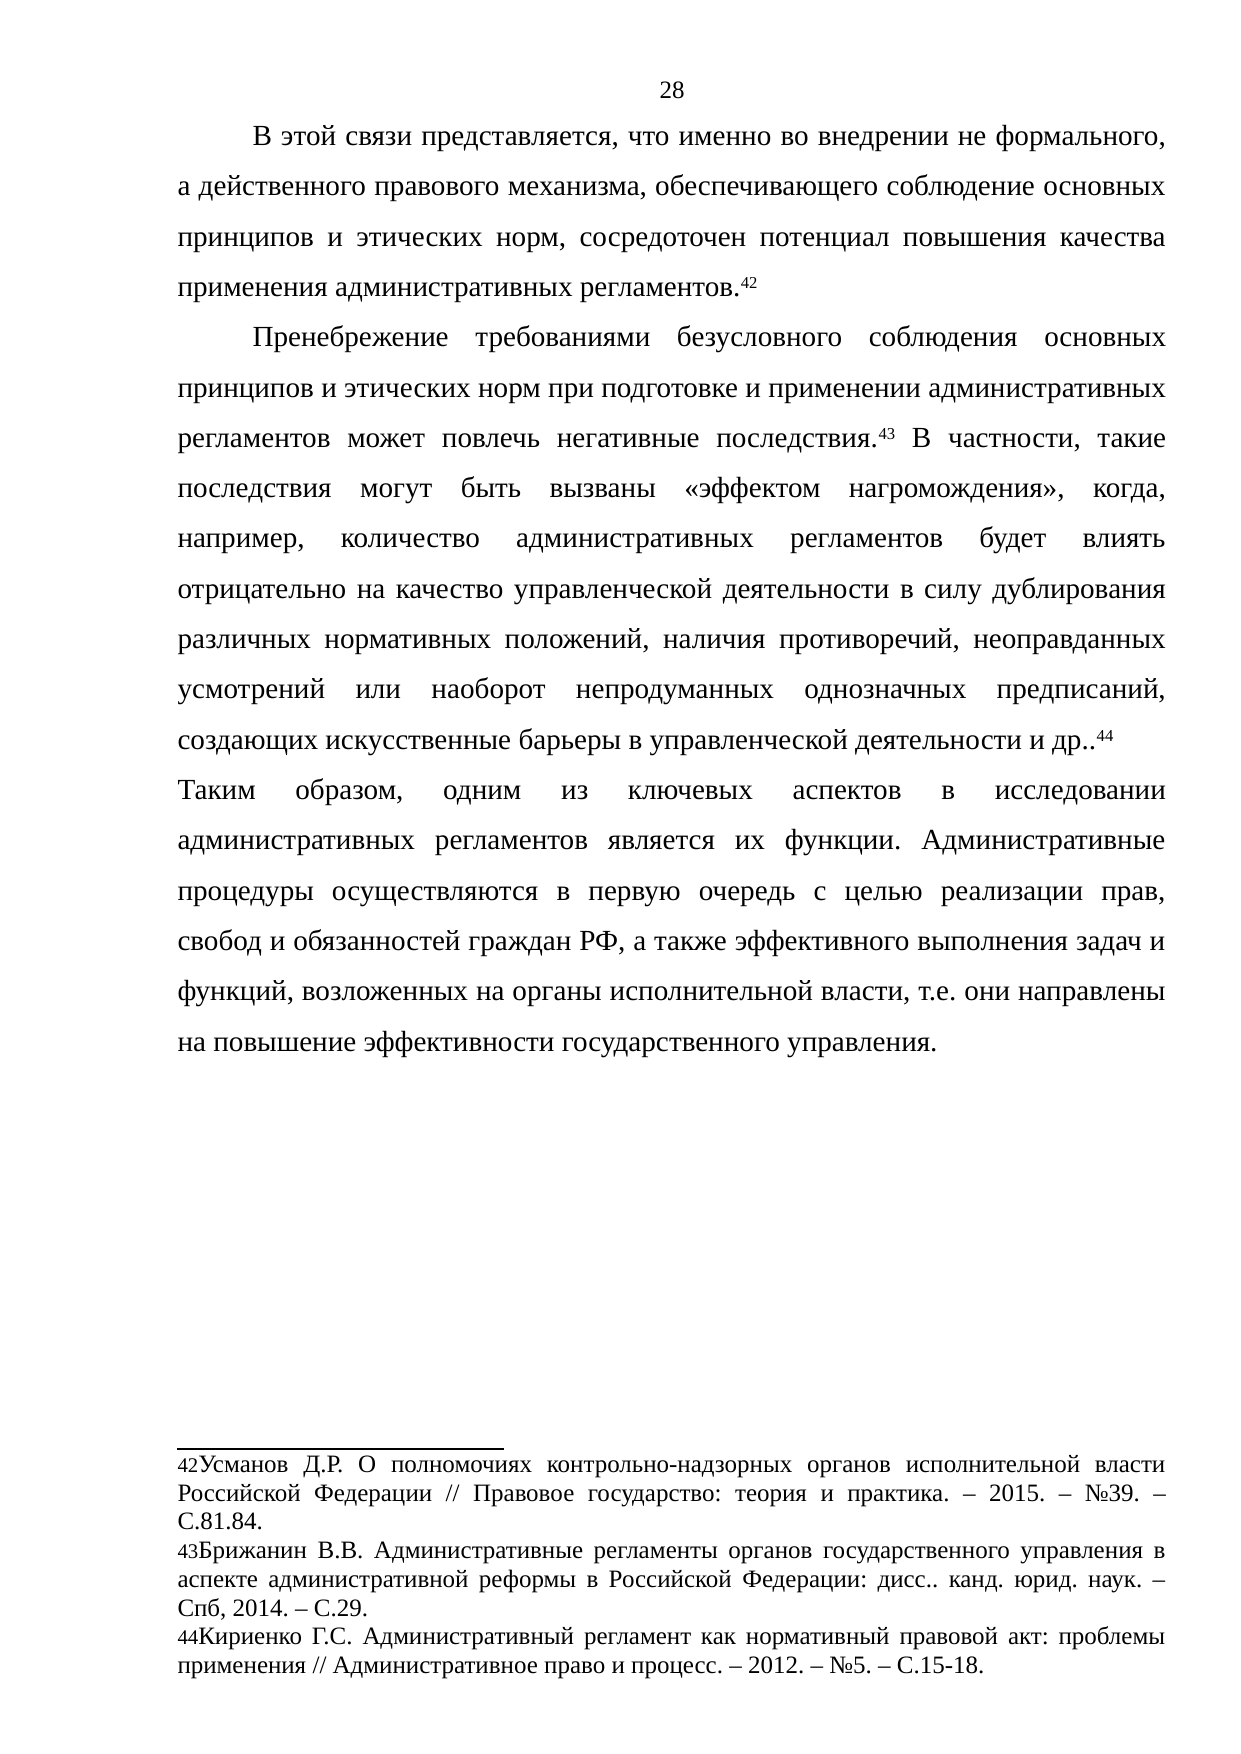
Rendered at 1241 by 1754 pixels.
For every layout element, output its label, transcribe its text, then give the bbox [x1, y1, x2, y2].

text Кириенко Г.С. Административный регламент как нормативный правовой акт: проблемы применения // Административное право и процесс. – 2012. – №5. – С.15-18. [177, 1621, 1166, 1679]
text В этой связи представляется, что именно во внедрении не формального, а действенного правового механизма, обеспечивающего соблюдение основных принципов и этических норм, сосредоточен потенциал повышения качества применения административных регламентов. [177, 118, 1166, 303]
text Пренебрежение требованиями безусловного соблюдения основных принципов и этических норм при подготовке и применении административных регламентов может повлечь негативные последствия. В частности, такие последствия могут быть вызваны «эффектом нагромождения», когда, например, количество административных регламентов будет влиять отрицательно на качество управленческой деятельности в силу дублирования различных нормативных положений, наличия противоречий, неоправданных усмотрений или наоборот непродуманных однозначных предписаний, создающих искусственные барьеры в управленческой деятельности и др.. [177, 319, 1166, 755]
text Усманов Д.Р. О полномочиях контрольно-надзорных органов исполнительной власти Российской Федерации // Правовое государство: теория и практика. – 2015. – №39. – С.81.84. [177, 1449, 1166, 1535]
text Брижанин В.В. Административные регламенты органов государственного управления в аспекте административной реформы в Российской Федерации: дисс.. канд. юрид. наук. – Спб, 2014. – С.29. [177, 1535, 1166, 1621]
text Таким образом, одним из ключевых аспектов в исследовании административных регламентов является их функции. Административные процедуры осуществляются в первую очередь с целью реализации прав, свобод и обязанностей граждан РФ, а также эффективного выполнения задач и функций, возложенных на органы исполнительной власти, т.е. они направлены на повышение эффективности государственного управления. [177, 772, 1166, 1057]
